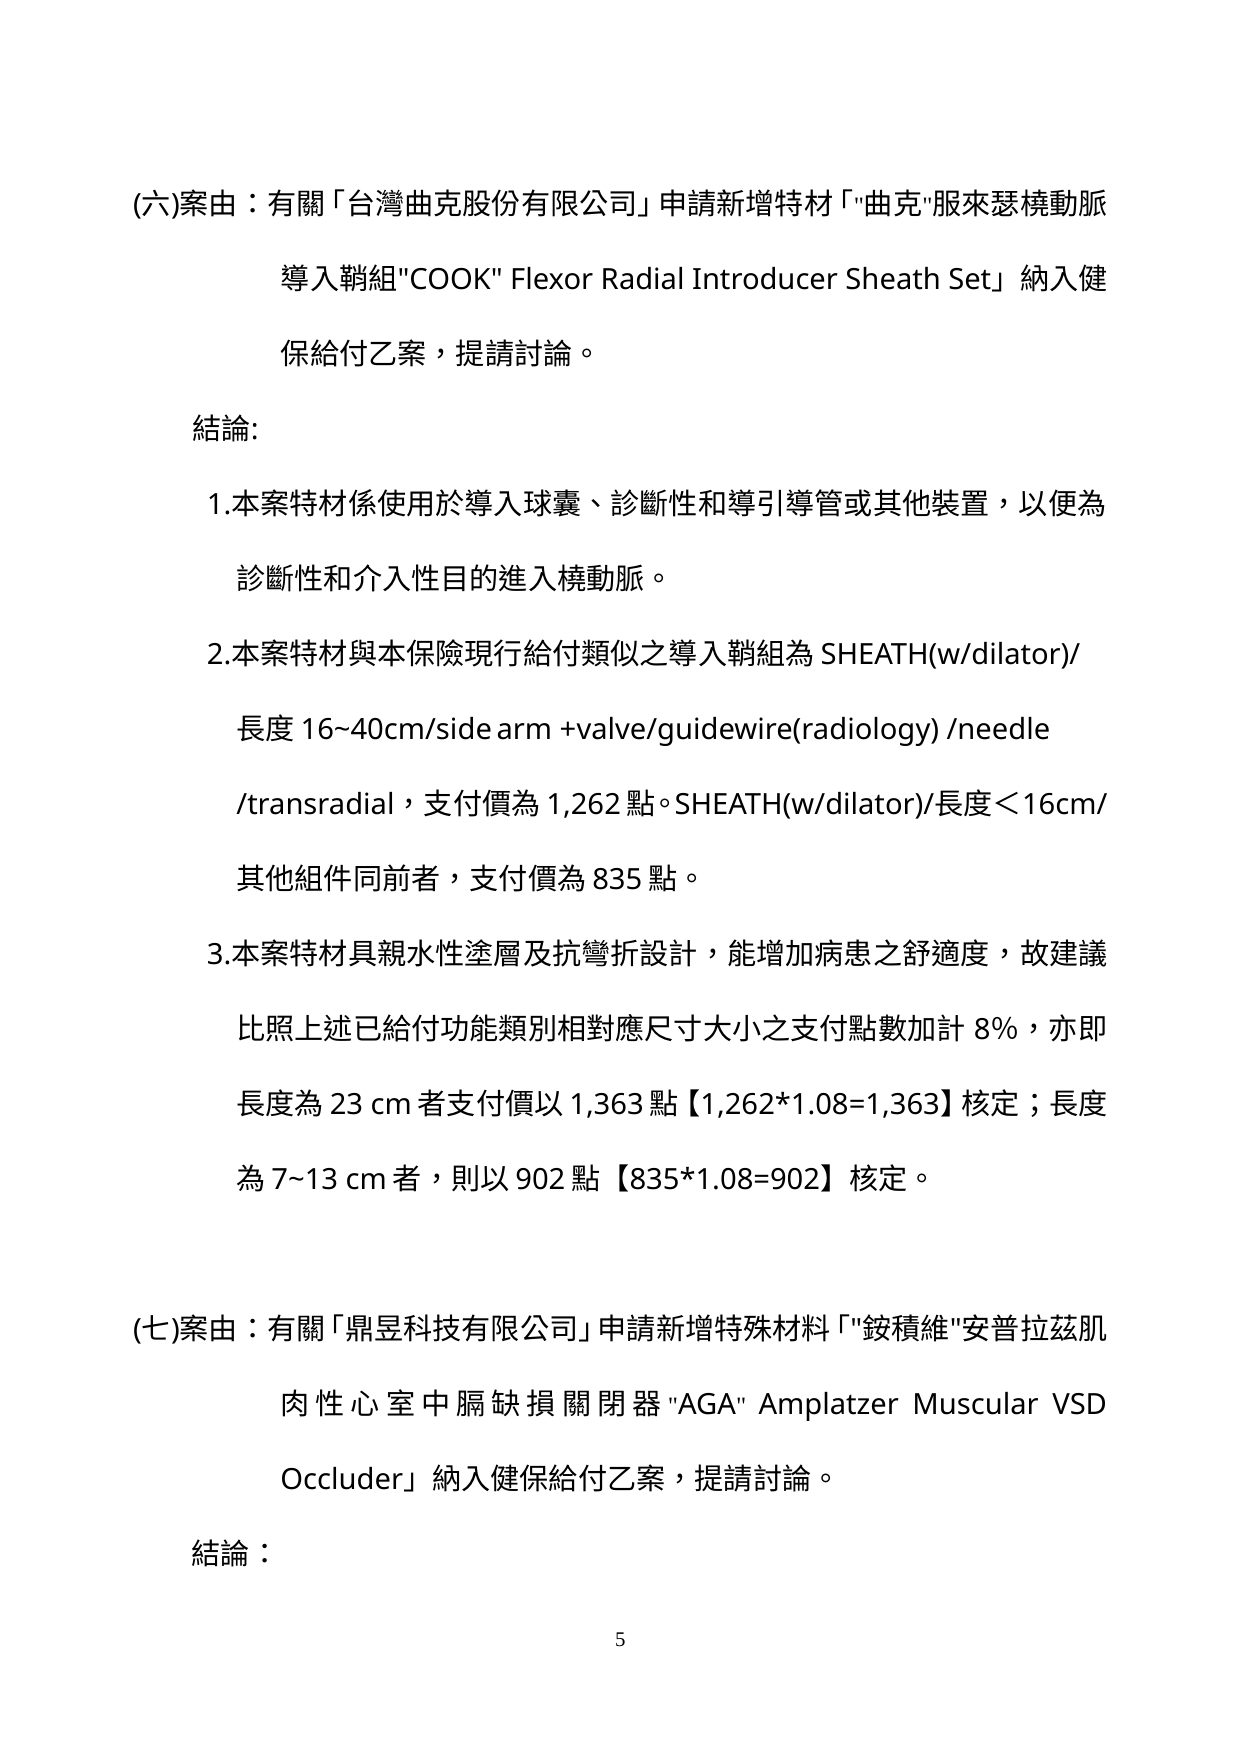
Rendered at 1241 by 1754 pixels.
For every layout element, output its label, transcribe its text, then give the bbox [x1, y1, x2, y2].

text 結論： [191, 1514, 1107, 1589]
text 3.本案特材具親水性塗層及抗彎折設計，能增加病患之舒適度，故建議比照上述已給付功能類別相對應尺寸大小之支付點數加計8％，亦即長度為23 cm者支付價以1,363點【1,262*1.08=1,363】核定；長度為7~13 cm者，則以902點【835*1.08=902】核定。 [207, 914, 1107, 1214]
text (六)案由：有關「台灣曲克股份有限公司」申請新增特材「"曲克"服來瑟橈動脈導入鞘組"COOK" Flexor Radial Introducer Sheath Set」納入健保給付乙案，提請討論。 [133, 164, 1107, 389]
text (七)案由：有關「鼎昱科技有限公司」申請新增特殊材料「"銨積維"安普拉茲肌肉性心室中膈缺損關閉器"AGA" Amplatzer Muscular VSD Occluder」納入健保給付乙案，提請討論。 [133, 1289, 1107, 1514]
text 1.本案特材係使用於導入球囊、診斷性和導引導管或其他裝置，以便為診斷性和介入性目的進入橈動脈。 [207, 464, 1107, 614]
text 2.本案特材與本保險現行給付類似之導入鞘組為SHEATH(w/dilator)/長度16~40cm/side arm +valve/guidewire(radiology) /needle /transradial，支付價為1,262點。SHEATH(w/dilator)/長度＜16cm/其他組件同前者，支付價為835點。 [207, 614, 1107, 914]
text 結論: [192, 389, 1107, 464]
